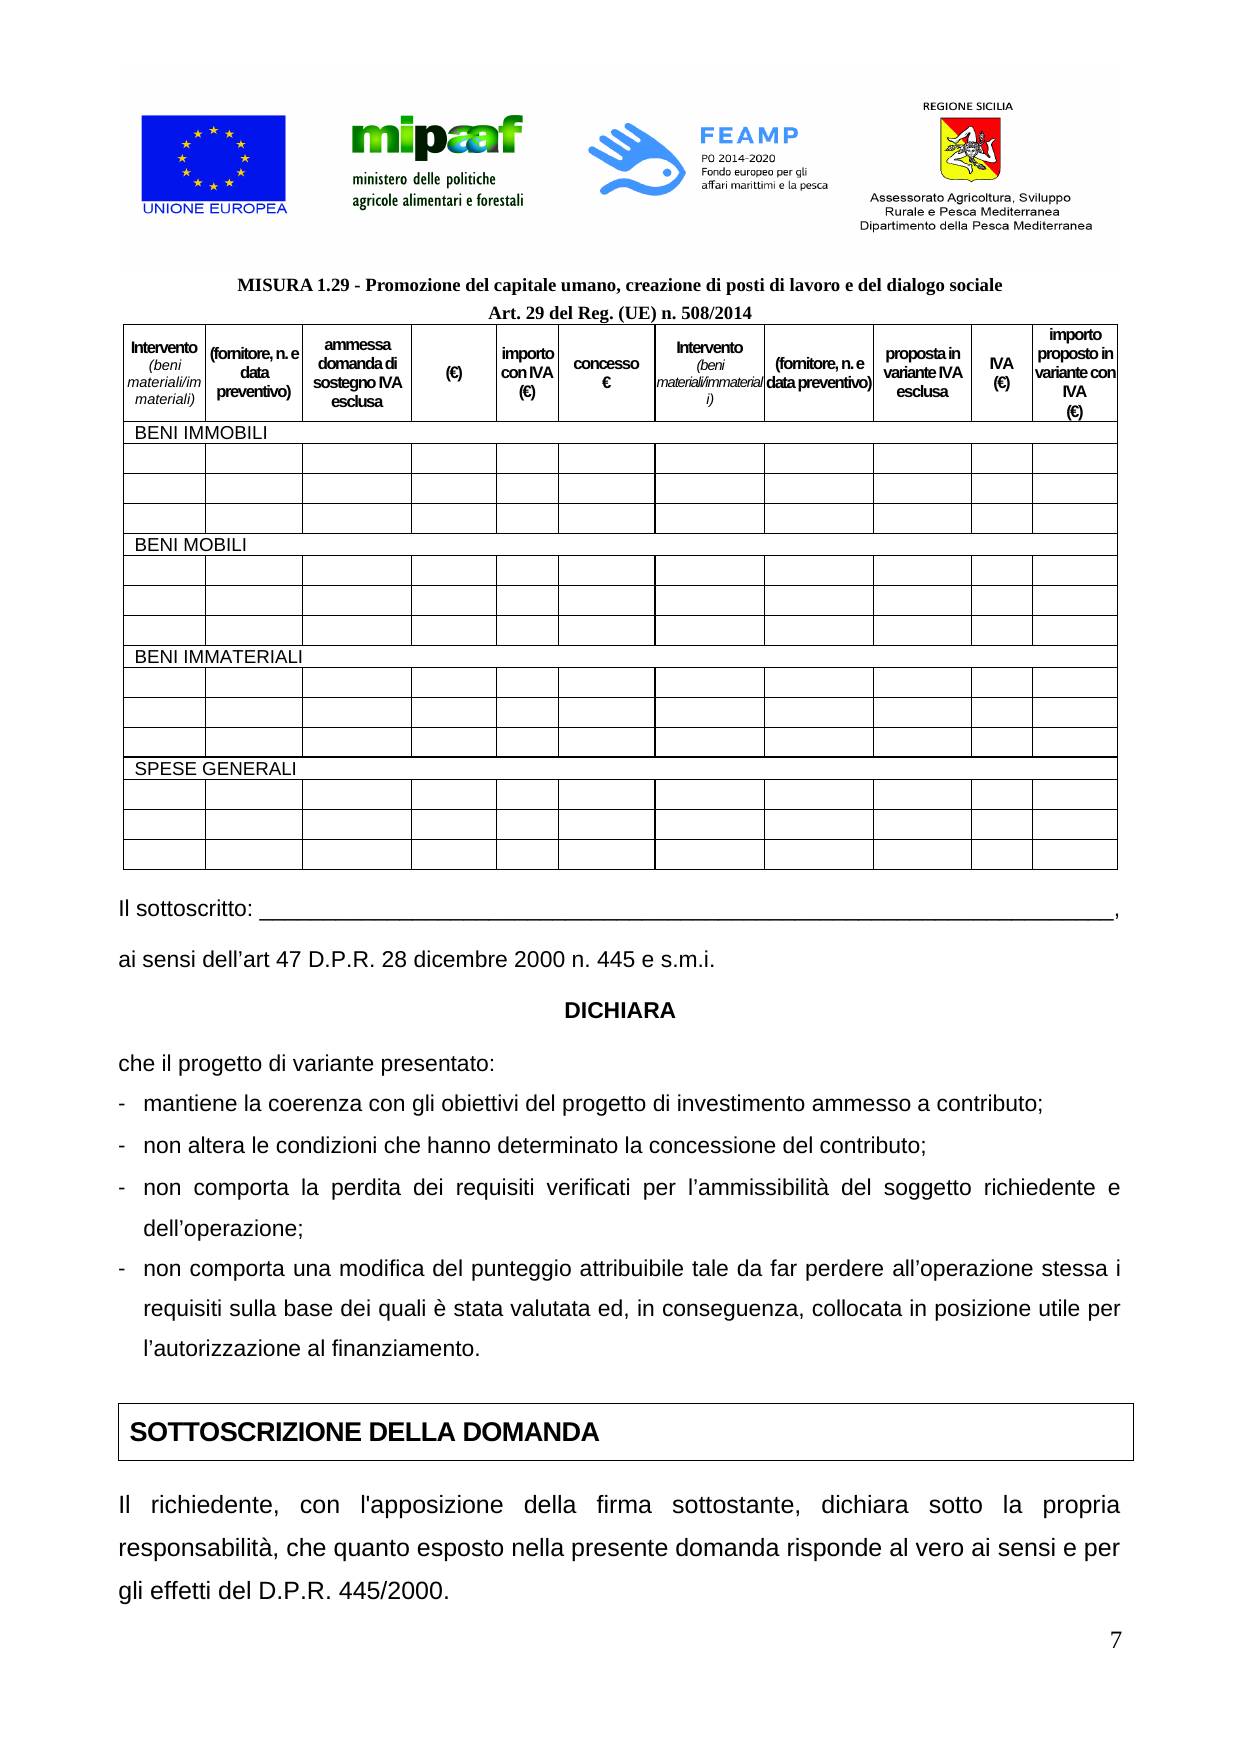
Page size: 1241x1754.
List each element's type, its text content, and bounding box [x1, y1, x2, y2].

table_cell [1033, 504, 1117, 532]
table_cell [206, 810, 302, 839]
text DICHIARA [118, 997, 1122, 1023]
table_cell [206, 474, 302, 503]
table_cell [497, 616, 558, 644]
table_cell [972, 810, 1032, 839]
table_cell [497, 810, 558, 839]
table_cell [1033, 616, 1117, 644]
table_header concesso € [559, 325, 654, 421]
table_cell [303, 780, 411, 809]
table_cell BENI MOBILI [124, 534, 1117, 555]
table_cell [206, 444, 302, 473]
table_cell [1033, 474, 1117, 503]
table_header (€) [412, 325, 496, 421]
table_cell [765, 780, 873, 809]
text Il sottoscritto: ___________________________________________________________________, [118, 894, 1122, 921]
table_cell [1033, 698, 1117, 727]
table_cell [303, 444, 411, 473]
table_cell [303, 586, 411, 615]
table_cell [656, 444, 764, 473]
table_cell [124, 840, 205, 868]
table_cell [874, 698, 971, 727]
table_cell [874, 586, 971, 615]
table_cell [874, 556, 971, 585]
table_cell [206, 504, 302, 532]
table_cell [206, 698, 302, 727]
table_cell [1033, 780, 1117, 809]
table_header SOTTOSCRIZIONE DELLA DOMANDA [119, 1404, 1133, 1460]
table_cell [303, 616, 411, 644]
table_cell [124, 668, 205, 697]
table_cell [874, 840, 971, 868]
text Il richiedente, con l'apposizione della firma sottostante, dichiara sotto la propria responsabilità, che quanto esposto nella presente domanda risponde al vero ai sensi e per gli effetti del D.P.R. 445/2000. [118, 1490, 1122, 1605]
table_cell [874, 728, 971, 756]
table_cell [1033, 556, 1117, 585]
table_cell [656, 810, 764, 839]
table_cell [559, 444, 654, 473]
table_cell [656, 780, 764, 809]
table_header importo proposto in variante con IVA (€) [1033, 325, 1117, 421]
table_cell [559, 668, 654, 697]
table_cell [656, 556, 764, 585]
table_cell [874, 444, 971, 473]
table_cell [559, 698, 654, 727]
table_cell [972, 616, 1032, 644]
table_cell [656, 504, 764, 532]
list non comporta la perdita dei requisiti verificati per l’ammissibilità del soggetto richiedente e dell’operazione; [118, 1173, 1122, 1241]
table_header (fornitore, n. e data preventivo) [765, 325, 873, 421]
table_cell [972, 668, 1032, 697]
table_header (fornitore, n. e data preventivo) [206, 325, 302, 421]
table_cell [497, 668, 558, 697]
table_cell [972, 698, 1032, 727]
table_header ammessa domanda di sostegno IVA esclusa [303, 325, 411, 421]
table_cell [559, 780, 654, 809]
table_header proposta in variante IVA esclusa [874, 325, 971, 421]
table_cell [497, 698, 558, 727]
table_cell [559, 556, 654, 585]
table_cell [206, 668, 302, 697]
table_cell [497, 474, 558, 503]
table_cell [497, 780, 558, 809]
table_cell [1033, 810, 1117, 839]
table_cell [412, 698, 496, 727]
table_cell [124, 810, 205, 839]
table_cell [1033, 728, 1117, 756]
table_cell [412, 780, 496, 809]
table_cell [303, 728, 411, 756]
table_cell [412, 616, 496, 644]
table_cell [765, 586, 873, 615]
table_cell [874, 810, 971, 839]
table_cell BENI IMMATERIALI [124, 646, 1117, 667]
table_cell [765, 616, 873, 644]
table_cell [303, 810, 411, 839]
table_cell [874, 780, 971, 809]
table_cell [412, 810, 496, 839]
table_cell [972, 780, 1032, 809]
table_cell [765, 444, 873, 473]
table_cell [124, 556, 205, 585]
list mantiene la coerenza con gli obiettivi del progetto di investimento ammesso a contributo; [118, 1089, 1122, 1117]
table_cell [1033, 840, 1117, 868]
table_cell [1033, 586, 1117, 615]
table_cell [206, 780, 302, 809]
table_cell [765, 504, 873, 532]
table_cell BENI IMMOBILI [124, 422, 1117, 443]
table_cell [124, 780, 205, 809]
table_cell [765, 698, 873, 727]
table_cell [412, 668, 496, 697]
table_cell [412, 444, 496, 473]
table_cell [412, 840, 496, 868]
table_cell [656, 586, 764, 615]
table_cell [559, 728, 654, 756]
table_cell [497, 444, 558, 473]
table_cell [1033, 668, 1117, 697]
table_cell [656, 698, 764, 727]
table_cell [874, 616, 971, 644]
table_cell [412, 504, 496, 532]
table_cell [559, 474, 654, 503]
table_cell [765, 668, 873, 697]
table_cell [972, 728, 1032, 756]
table_cell [124, 444, 205, 473]
table_cell [765, 474, 873, 503]
table_cell [559, 616, 654, 644]
table_cell [874, 668, 971, 697]
table_cell [656, 840, 764, 868]
table_cell [303, 474, 411, 503]
table_cell [765, 810, 873, 839]
table_cell [412, 586, 496, 615]
table_cell [559, 840, 654, 868]
table_cell [765, 840, 873, 868]
table_cell [972, 504, 1032, 532]
table_cell [559, 810, 654, 839]
table_cell [206, 840, 302, 868]
table_cell [559, 586, 654, 615]
table_cell [412, 556, 496, 585]
picture [118, 65, 1121, 272]
table_cell [656, 474, 764, 503]
table_cell [303, 840, 411, 868]
table_cell [303, 668, 411, 697]
table_cell [497, 728, 558, 756]
table_cell [972, 474, 1032, 503]
table_cell [972, 444, 1032, 473]
table_cell [124, 586, 205, 615]
table_cell [303, 556, 411, 585]
table_cell [497, 504, 558, 532]
list non altera le condizioni che hanno determinato la concessione del contributo; [118, 1131, 1122, 1159]
table_header IVA (€) [972, 325, 1032, 421]
table_cell [765, 728, 873, 756]
table_cell [303, 504, 411, 532]
table_cell [497, 840, 558, 868]
table_cell [412, 474, 496, 503]
table_cell [972, 556, 1032, 585]
table_cell [124, 728, 205, 756]
table_cell [972, 840, 1032, 868]
table_cell SPESE GENERALI [124, 758, 1117, 779]
table_header Intervento (beni materiali/immateriali) [124, 325, 205, 421]
table_cell [497, 586, 558, 615]
text ai sensi dell’art 47 D.P.R. 28 dicembre 2000 n. 445 e s.m.i. [118, 946, 1122, 972]
table_cell [972, 586, 1032, 615]
table_cell [124, 698, 205, 727]
table_header Intervento (beni materiali/immateriali) [656, 325, 764, 421]
table_cell [206, 586, 302, 615]
table_cell [303, 698, 411, 727]
table_cell [1033, 444, 1117, 473]
table_cell [656, 668, 764, 697]
table_cell [206, 556, 302, 585]
table_cell [124, 616, 205, 644]
table_cell [124, 474, 205, 503]
table_cell [497, 556, 558, 585]
table_cell [765, 556, 873, 585]
text che il progetto di variante presentato: [118, 1050, 1122, 1076]
table_cell [206, 616, 302, 644]
table_cell [124, 504, 205, 532]
table_cell [559, 504, 654, 532]
table_cell [874, 504, 971, 532]
list non comporta una modifica del punteggio attribuibile tale da far perdere all’operazione stessa i requisiti sulla base dei quali è stata valutata ed, in conseguenza, collocata in posizione utile per l’autorizzazione al finanziamento. [118, 1254, 1122, 1361]
table_cell [656, 728, 764, 756]
table_cell [412, 728, 496, 756]
table_cell [206, 728, 302, 756]
table_cell [656, 616, 764, 644]
table_header importo con IVA (€) [497, 325, 558, 421]
table_cell [874, 474, 971, 503]
